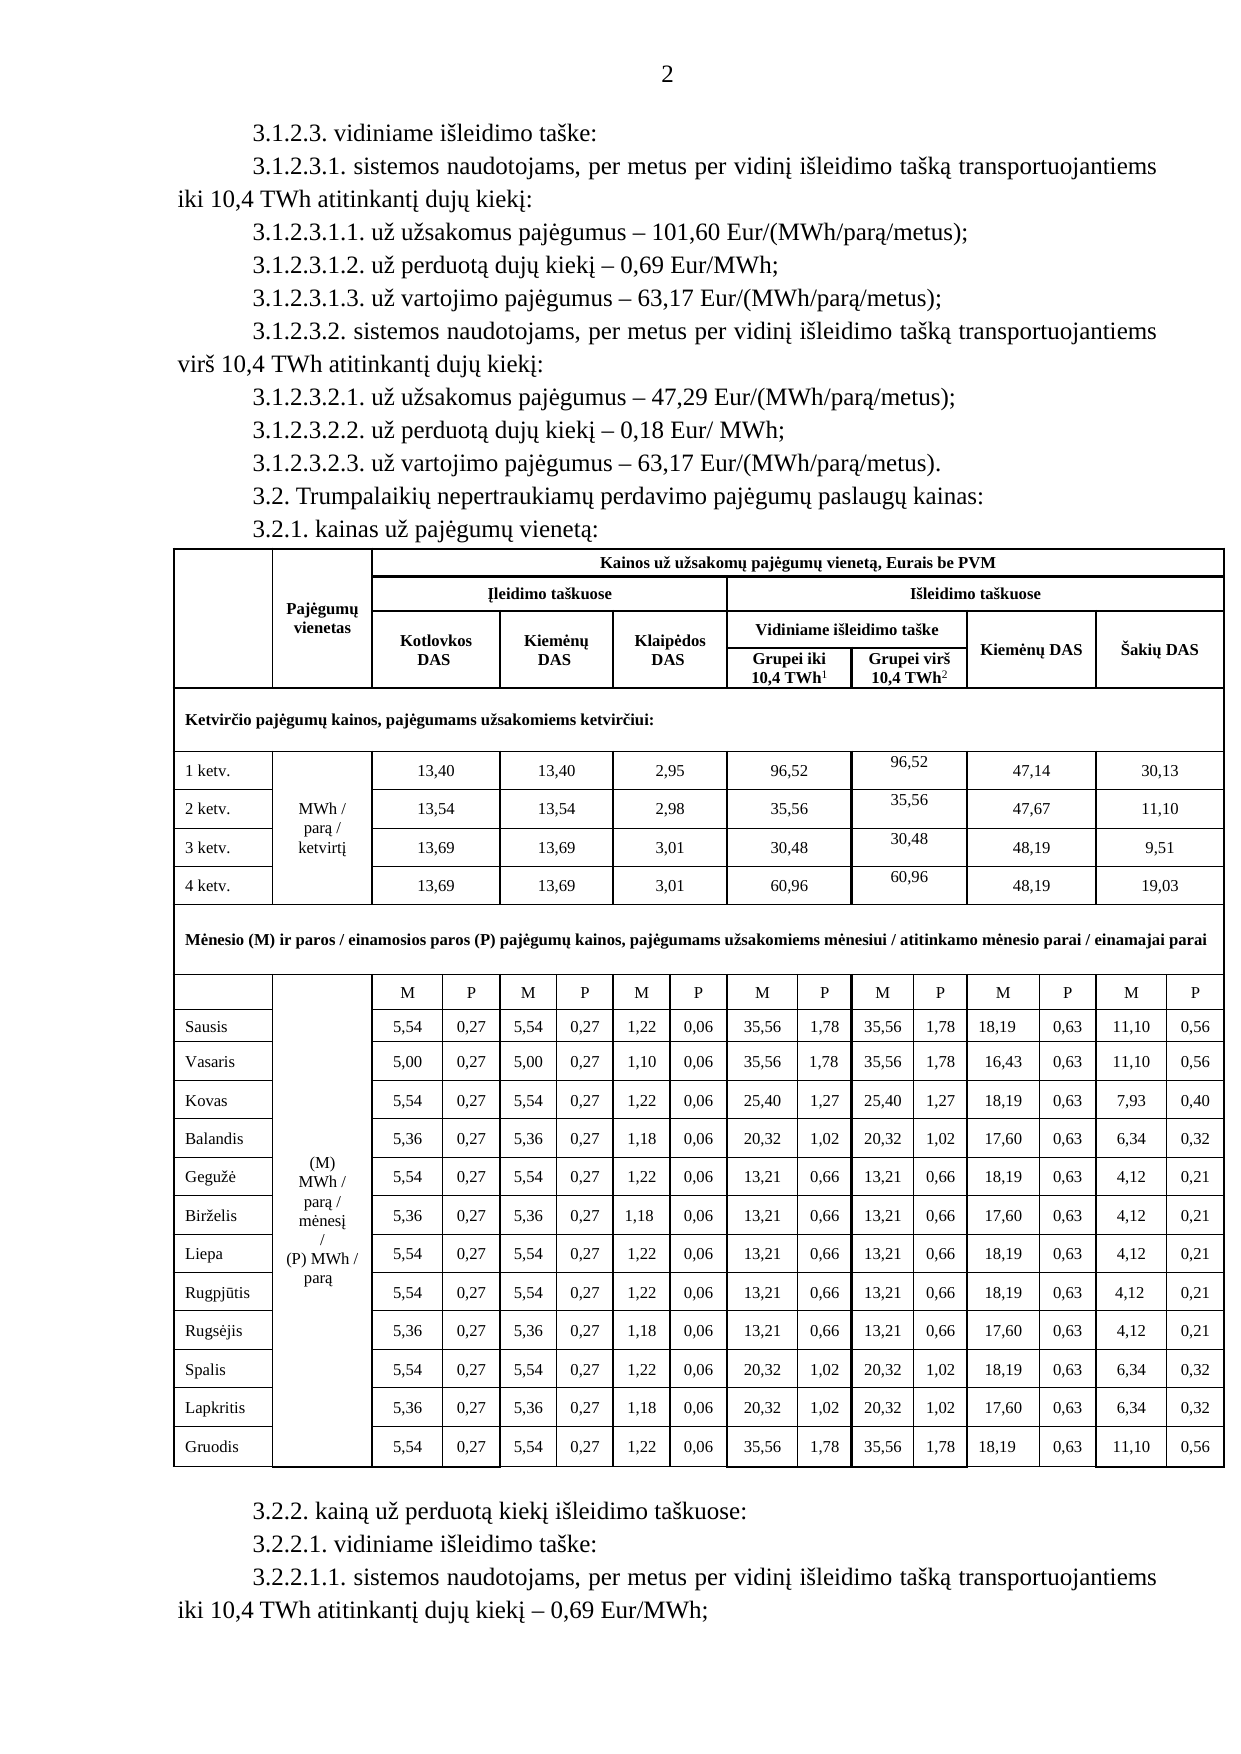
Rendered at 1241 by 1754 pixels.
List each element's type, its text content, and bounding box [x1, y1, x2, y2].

table_cell P [1167, 975, 1223, 1009]
table_cell 17,60 [968, 1196, 1039, 1233]
table_cell 13,69 [373, 829, 499, 866]
table_cell 0,66 [914, 1196, 966, 1233]
table_cell 0,56 [1167, 1427, 1223, 1466]
table_cell 5,54 [501, 1010, 556, 1041]
table_header Kainos už užsakomų pajėgumų vienetą, Eurais be PVM [373, 550, 1223, 575]
table_cell Vasaris [175, 1042, 272, 1080]
table_cell 5,36 [501, 1119, 556, 1157]
table_cell 47,67 [968, 790, 1095, 827]
table_cell 9,51 [1097, 829, 1223, 866]
table_cell 35,56 [853, 790, 966, 827]
table_cell 4,12 [1097, 1196, 1166, 1233]
table_cell 1,27 [914, 1081, 966, 1118]
table_cell 35,56 [853, 1010, 913, 1041]
table_cell 1,10 [614, 1042, 669, 1080]
table_cell 18,19 [968, 1010, 1039, 1041]
table_cell 13,21 [728, 1196, 797, 1233]
table_cell 7,93 [1097, 1081, 1166, 1118]
table_cell 4,12 [1097, 1235, 1166, 1272]
table_cell 0,27 [443, 1010, 499, 1041]
table_cell Lapkritis [175, 1388, 272, 1426]
table_cell 0,06 [671, 1119, 726, 1157]
table_cell 35,56 [728, 1427, 797, 1466]
table_cell 1,02 [798, 1119, 850, 1157]
table_cell 0,32 [1167, 1350, 1223, 1387]
table_cell 0,06 [671, 1273, 726, 1310]
table_cell 18,19 [968, 1081, 1039, 1118]
table_cell 35,56 [853, 1427, 913, 1466]
text 3.1.2.3.2. sistemos naudotojams, per metus per vidinį išleidimo tašką transportuojantiems virš 10,4 TWh atitinkantį dujų kiekį: [177, 316, 1157, 378]
table_cell Sausis [175, 1010, 272, 1041]
table_cell 18,19 [968, 1350, 1039, 1387]
table_cell 0,27 [443, 1042, 499, 1080]
table_cell 1,22 [614, 1273, 669, 1310]
table_cell 0,63 [1040, 1010, 1095, 1041]
table_cell 0,40 [1167, 1081, 1223, 1118]
table_cell Kovas [175, 1081, 272, 1118]
table_cell 13,21 [853, 1235, 913, 1272]
table_cell 60,96 [728, 867, 850, 904]
table_cell 17,60 [968, 1119, 1039, 1157]
table_cell 13,21 [853, 1158, 913, 1195]
table_cell 5,00 [373, 1042, 442, 1080]
table_cell 48,19 [968, 829, 1095, 866]
table_cell 0,66 [914, 1235, 966, 1272]
table_cell 0,27 [557, 1235, 612, 1272]
table_cell 5,36 [501, 1388, 556, 1426]
table_cell 0,66 [798, 1311, 850, 1349]
text 3.1.2.3.1.3. už vartojimo pajėgumus – 63,17 Eur/(MWh/parą/metus); [177, 283, 1157, 312]
table_cell 20,32 [728, 1119, 797, 1157]
text 3.2.1. kainas už pajėgumų vienetą: [177, 514, 1157, 543]
table_cell Įleidimo taškuose [373, 578, 726, 610]
table_cell 1,78 [798, 1010, 850, 1041]
table_cell 5,36 [501, 1311, 556, 1349]
table_cell Klaipėdos DAS [614, 612, 726, 687]
table_cell 13,54 [373, 790, 499, 827]
table_cell 0,21 [1167, 1311, 1223, 1349]
text 3.1.2.3.2.1. už užsakomus pajėgumus – 47,29 Eur/(MWh/parą/metus); [252, 382, 1157, 411]
table_cell Gruodis [175, 1427, 272, 1466]
table_cell 17,60 [968, 1388, 1039, 1426]
table_cell 35,56 [728, 790, 850, 827]
table_cell 18,19 [968, 1235, 1039, 1272]
table_cell 6,34 [1097, 1119, 1166, 1157]
table_cell Išleidimo taškuose [728, 578, 1223, 610]
table_cell 0,27 [443, 1196, 499, 1233]
table_cell 0,21 [1167, 1158, 1223, 1195]
table_cell 1,22 [614, 1158, 669, 1195]
table_cell 5,54 [373, 1427, 442, 1466]
table_cell 0,63 [1040, 1196, 1095, 1233]
text 3.2.2.1.1. sistemos naudotojams, per metus per vidinį išleidimo tašką transportuojantiems iki 10,4 TWh atitinkantį dujų kiekį – 0,69 Eur/MWh; [177, 1562, 1157, 1624]
table_cell 13,21 [853, 1196, 913, 1233]
table_cell 3 ketv. [175, 829, 272, 866]
table_cell 0,06 [671, 1196, 726, 1233]
table_cell M [968, 975, 1039, 1009]
table_cell 0,56 [1167, 1042, 1223, 1080]
table_cell Rugpjūtis [175, 1273, 272, 1310]
table_cell 1,18 [614, 1196, 669, 1233]
table_cell 1,02 [914, 1388, 966, 1426]
table_cell Mėnesio (M) ir paros / einamosios paros (P) pajėgumų kainos, pajėgumams užsakomiems mėnesiui / atitinkamo mėnesio parai / einamajai parai [175, 905, 1223, 974]
table_cell 11,10 [1097, 1010, 1166, 1041]
table_cell 0,06 [671, 1311, 726, 1349]
table_cell M [853, 975, 913, 1009]
table_cell 0,27 [443, 1235, 499, 1272]
table_cell 0,27 [557, 1388, 612, 1426]
table_cell 1,02 [798, 1388, 850, 1426]
table_cell 0,66 [914, 1158, 966, 1195]
table_cell 11,10 [1097, 790, 1223, 827]
table_cell 13,21 [728, 1235, 797, 1272]
text 3.2.2. kainą už perduotą kiekį išleidimo taškuose: [177, 1496, 1157, 1525]
table_cell P [671, 975, 726, 1009]
table_cell 0,27 [443, 1273, 499, 1310]
table_cell 17,60 [968, 1311, 1039, 1349]
table_cell 0,27 [557, 1350, 612, 1387]
table_cell 4,12 [1097, 1311, 1166, 1349]
table_cell 0,66 [798, 1235, 850, 1272]
table_cell 30,48 [853, 829, 966, 866]
table_cell 1,18 [614, 1388, 669, 1426]
table_cell 20,32 [853, 1350, 913, 1387]
table_cell 0,66 [798, 1196, 850, 1233]
table_cell 3,01 [614, 829, 726, 866]
text 3.1.2.3. vidiniame išleidimo taške: [177, 118, 1157, 147]
text 3.1.2.3.2.3. už vartojimo pajėgumus – 63,17 Eur/(MWh/parą/metus). [177, 448, 1157, 477]
table_cell 1,02 [914, 1350, 966, 1387]
table_cell 11,10 [1097, 1427, 1166, 1466]
table_cell 0,27 [557, 1158, 612, 1195]
table_cell 1,78 [914, 1042, 966, 1080]
table_cell M [373, 975, 442, 1009]
table_cell [175, 975, 272, 1009]
table_cell 18,19 [968, 1158, 1039, 1195]
table_cell 2,95 [614, 752, 726, 789]
table_cell Šakių DAS [1097, 612, 1223, 687]
table_cell 5,54 [501, 1235, 556, 1272]
table_cell 6,34 [1097, 1388, 1166, 1426]
table_cell 13,69 [501, 829, 612, 866]
table_cell 1,78 [798, 1427, 850, 1466]
table_cell 16,43 [968, 1042, 1039, 1080]
table_cell 5,36 [373, 1388, 442, 1426]
table_cell 4,12 [1097, 1158, 1166, 1195]
table_cell 3,01 [614, 867, 726, 904]
table_cell 0,06 [671, 1081, 726, 1118]
table_cell 0,63 [1040, 1158, 1095, 1195]
table_cell 0,27 [557, 1311, 612, 1349]
table_cell 5,54 [373, 1350, 442, 1387]
table_cell 5,54 [373, 1081, 442, 1118]
table_cell 0,63 [1040, 1350, 1095, 1387]
table_cell Kiemėnų DAS [968, 612, 1095, 687]
table_cell 5,54 [501, 1273, 556, 1310]
table_cell 0,27 [443, 1119, 499, 1157]
table_cell Grupei iki 10,4 TWh1 [728, 649, 850, 687]
text 3.2. Trumpalaikių nepertraukiamų perdavimo pajėgumų paslaugų kainas: [252, 481, 1157, 510]
table_cell 19,03 [1097, 867, 1223, 904]
table_cell (M) MWh / parą / mėnesį / (P) MWh / parą [273, 975, 371, 1466]
table_cell 0,27 [557, 1196, 612, 1233]
table_cell 0,32 [1167, 1388, 1223, 1426]
table_cell 5,36 [373, 1311, 442, 1349]
table_cell 0,06 [671, 1010, 726, 1041]
table_cell 0,63 [1040, 1081, 1095, 1118]
table_cell 5,54 [501, 1427, 556, 1466]
table_cell 0,06 [671, 1388, 726, 1426]
table_cell 5,36 [501, 1196, 556, 1233]
table_cell Balandis [175, 1119, 272, 1157]
table_cell 13,21 [853, 1311, 913, 1349]
table_cell 35,56 [728, 1010, 797, 1041]
text 3.1.2.3.2.2. už perduotą dujų kiekį – 0,18 Eur/ MWh; [252, 415, 1157, 444]
table_cell 13,21 [728, 1273, 797, 1310]
table_cell 0,66 [914, 1273, 966, 1310]
table_cell 13,40 [501, 752, 612, 789]
text 3.2.2.1. vidiniame išleidimo taške: [177, 1529, 1157, 1558]
table_cell 18,19 [968, 1273, 1039, 1310]
table_cell 1,18 [614, 1119, 669, 1157]
table_cell 13,69 [373, 867, 499, 904]
table_cell 96,52 [728, 752, 850, 789]
table_cell 0,66 [798, 1158, 850, 1195]
table_cell M [1097, 975, 1166, 1009]
table_cell 0,06 [671, 1427, 726, 1466]
table_cell 20,32 [728, 1350, 797, 1387]
table_cell 0,27 [557, 1273, 612, 1310]
table_cell 0,63 [1040, 1273, 1095, 1310]
table_cell 0,27 [443, 1158, 499, 1195]
text 3.1.2.3.1.2. už perduotą dujų kiekį – 0,69 Eur/MWh; [177, 250, 1157, 279]
table_cell 20,32 [728, 1388, 797, 1426]
table_cell 4,12 [1097, 1273, 1166, 1310]
table_cell Spalis [175, 1350, 272, 1387]
table_cell 0,32 [1167, 1119, 1223, 1157]
table_cell 1,22 [614, 1010, 669, 1041]
table_cell 1,27 [798, 1081, 850, 1118]
table_cell Rugsėjis [175, 1311, 272, 1349]
table_cell 13,21 [853, 1273, 913, 1310]
table_cell 5,54 [501, 1350, 556, 1387]
table_cell 13,21 [728, 1311, 797, 1349]
table_cell 0,63 [1040, 1427, 1095, 1466]
table_cell 30,48 [728, 829, 850, 866]
table_cell 2,98 [614, 790, 726, 827]
table_cell 0,06 [671, 1158, 726, 1195]
table_cell 0,27 [443, 1311, 499, 1349]
table_cell 13,21 [728, 1158, 797, 1195]
table_cell 13,40 [373, 752, 499, 789]
table_cell 5,54 [373, 1235, 442, 1272]
table_cell 0,63 [1040, 1311, 1095, 1349]
table_cell 0,27 [557, 1010, 612, 1041]
table_cell 4 ketv. [175, 867, 272, 904]
table_header Pajėgumų vienetas [273, 550, 371, 687]
table_cell 47,14 [968, 752, 1095, 789]
table_cell 30,13 [1097, 752, 1223, 789]
table_cell Kotlovkos DAS [373, 612, 499, 687]
table_cell 5,54 [501, 1081, 556, 1118]
table_cell 20,32 [853, 1388, 913, 1426]
table_cell 5,36 [373, 1196, 442, 1233]
table_cell 96,52 [853, 752, 966, 789]
table_cell M [501, 975, 556, 1009]
table_cell 35,56 [728, 1042, 797, 1080]
table_cell 1,78 [914, 1427, 966, 1466]
table_cell P [798, 975, 850, 1009]
table_cell 0,06 [671, 1350, 726, 1387]
table_cell 18,19 [968, 1427, 1039, 1466]
table_cell 0,21 [1167, 1196, 1223, 1233]
table_cell 0,27 [557, 1042, 612, 1080]
table_cell Birželis [175, 1196, 272, 1233]
text 3.1.2.3.1.1. už užsakomus pajėgumus – 101,60 Eur/(MWh/parą/metus); [177, 217, 1157, 246]
table_cell 0,66 [798, 1273, 850, 1310]
table_header [175, 550, 272, 687]
table_cell 0,63 [1040, 1119, 1095, 1157]
table_cell 1,02 [798, 1350, 850, 1387]
table_cell 11,10 [1097, 1042, 1166, 1080]
table_cell 0,27 [443, 1427, 499, 1466]
table_cell 0,66 [914, 1311, 966, 1349]
table_cell M [614, 975, 669, 1009]
table_cell 5,54 [501, 1158, 556, 1195]
table_cell 1,22 [614, 1427, 669, 1466]
table_cell 0,06 [671, 1042, 726, 1080]
table_cell 0,63 [1040, 1042, 1095, 1080]
table_cell 0,27 [443, 1388, 499, 1426]
table_cell 1,78 [914, 1010, 966, 1041]
table_cell Grupei virš 10,4 TWh2 [853, 649, 966, 687]
text 3.1.2.3.1. sistemos naudotojams, per metus per vidinį išleidimo tašką transportuojantiems iki 10,4 TWh atitinkantį dujų kiekį: [177, 151, 1157, 213]
table_cell 0,27 [443, 1350, 499, 1387]
table_cell P [1040, 975, 1095, 1009]
table_cell 5,54 [373, 1158, 442, 1195]
table_cell 0,27 [443, 1081, 499, 1118]
table_cell Gegužė [175, 1158, 272, 1195]
table_cell 1,18 [614, 1311, 669, 1349]
table_cell 5,54 [373, 1010, 442, 1041]
table_cell Vidiniame išleidimo taške [728, 612, 966, 647]
table_cell 20,32 [853, 1119, 913, 1157]
table_cell 0,63 [1040, 1388, 1095, 1426]
table_cell 0,21 [1167, 1273, 1223, 1310]
table_cell 5,54 [373, 1273, 442, 1310]
table_cell 5,00 [501, 1042, 556, 1080]
table_cell 1,22 [614, 1081, 669, 1118]
table_cell 25,40 [728, 1081, 797, 1118]
table_cell 35,56 [853, 1042, 913, 1080]
table_cell 1,02 [914, 1119, 966, 1157]
table_cell 5,36 [373, 1119, 442, 1157]
table_cell Ketvirčio pajėgumų kainos, pajėgumams užsakomiems ketvirčiui: [175, 689, 1223, 751]
table_cell M [728, 975, 797, 1009]
table_cell 6,34 [1097, 1350, 1166, 1387]
table_cell 0,06 [671, 1235, 726, 1272]
table_cell 1,22 [614, 1350, 669, 1387]
table_cell 0,27 [557, 1119, 612, 1157]
table_cell 13,69 [501, 867, 612, 904]
table_cell MWh / parą / ketvirtį [273, 752, 371, 904]
table_cell 48,19 [968, 867, 1095, 904]
table_cell P [557, 975, 612, 1009]
table_cell 2 ketv. [175, 790, 272, 827]
table_cell 0,56 [1167, 1010, 1223, 1041]
table_cell 1,22 [614, 1235, 669, 1272]
table_cell 1 ketv. [175, 752, 272, 789]
table_cell 13,54 [501, 790, 612, 827]
table_cell 60,96 [853, 867, 966, 904]
table_cell 0,21 [1167, 1235, 1223, 1272]
table_cell 1,78 [798, 1042, 850, 1080]
table_cell 0,27 [557, 1427, 612, 1466]
table_cell 25,40 [853, 1081, 913, 1118]
table_cell 0,63 [1040, 1235, 1095, 1272]
table_cell P [914, 975, 966, 1009]
table_cell P [443, 975, 499, 1009]
table_cell 0,27 [557, 1081, 612, 1118]
table_cell Kiemėnų DAS [501, 612, 612, 687]
table_cell Liepa [175, 1235, 272, 1272]
